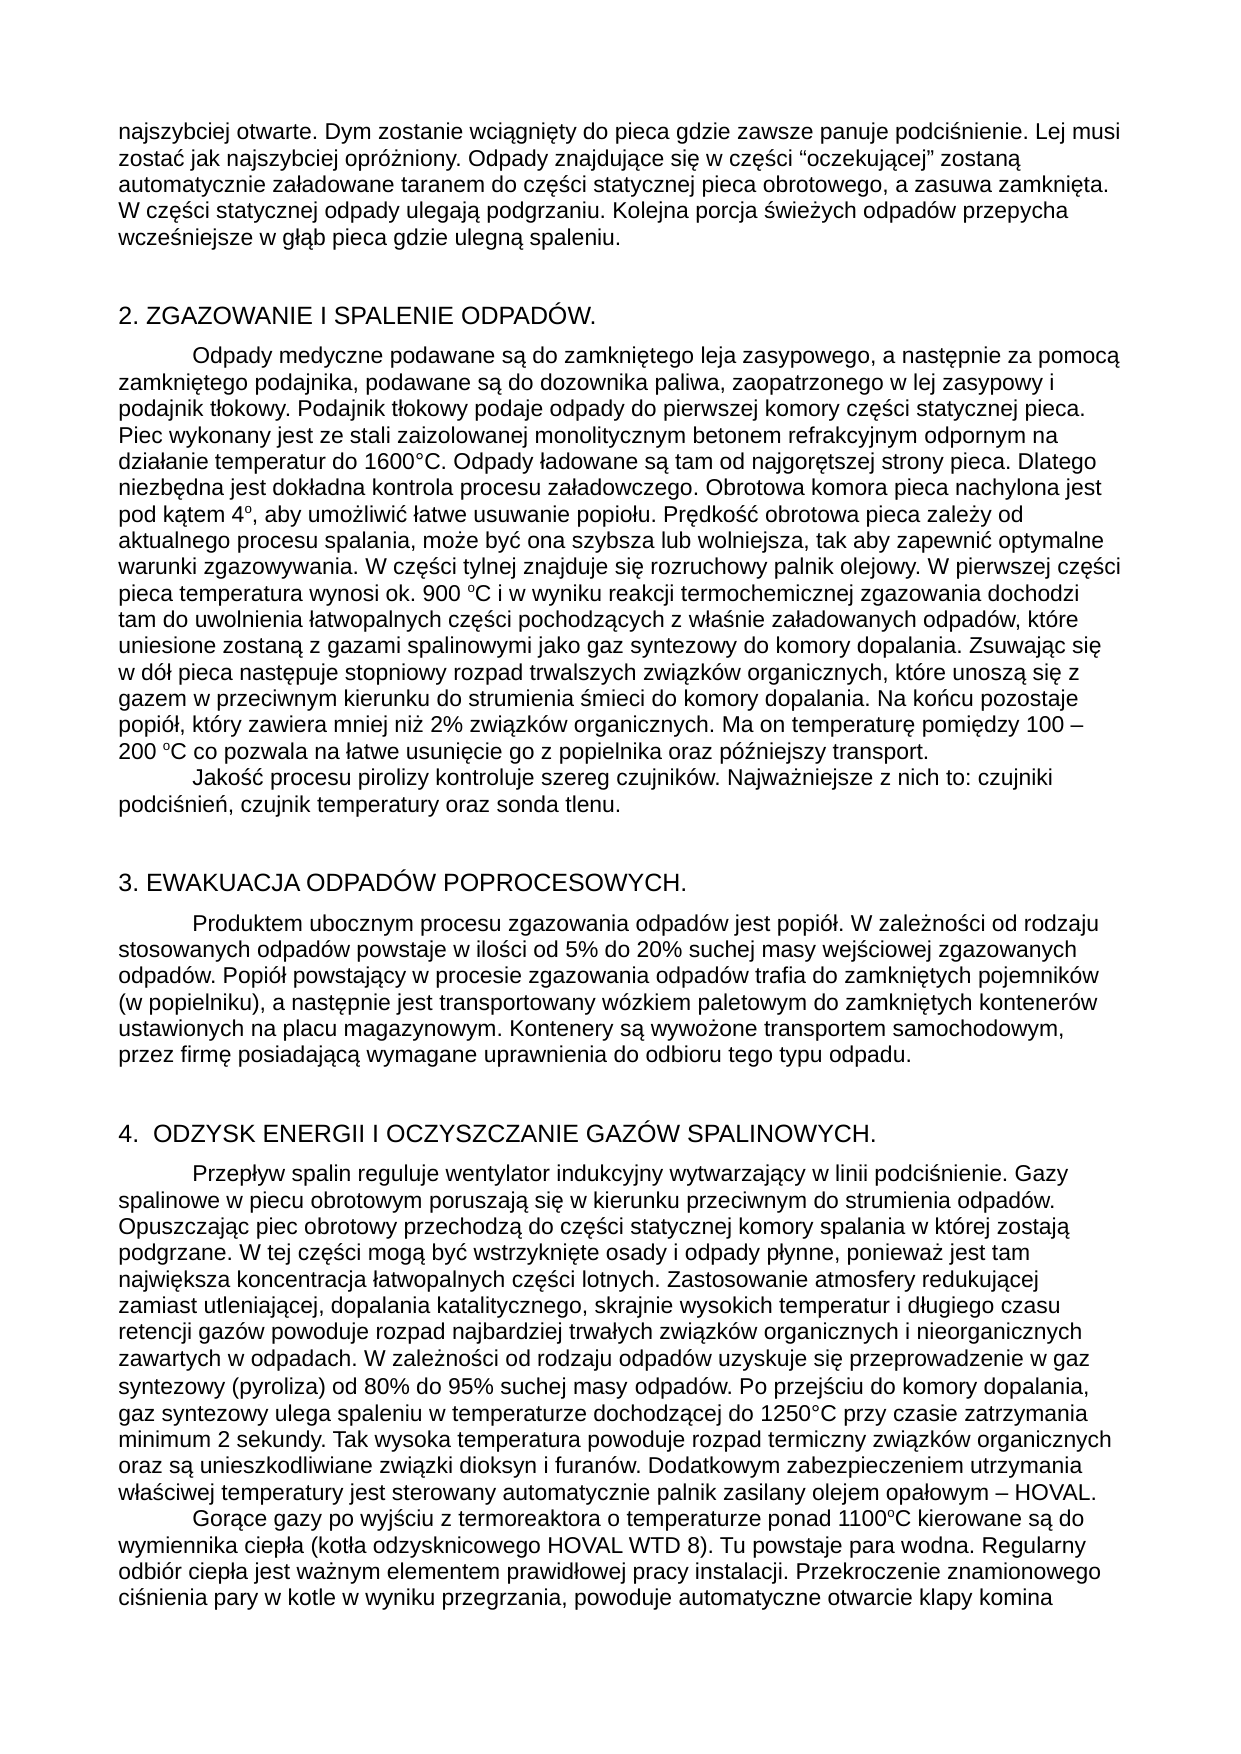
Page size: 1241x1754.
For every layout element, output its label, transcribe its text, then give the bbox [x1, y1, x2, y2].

text Jakość procesu pirolizy kontroluje szereg czujników. Najważniejsze z nich to: czujniki podciśnień, czujnik temperatury oraz sonda tlenu. [118, 764, 1122, 817]
text Odpady medyczne podawane są do zamkniętego leja zasypowego, a następnie za pomocą zamkniętego podajnika, podawane są do dozownika paliwa, zaopatrzonego w lej zasypowy i podajnik tłokowy. Podajnik tłokowy podaje odpady do pierwszej komory części statycznej pieca. Piec wykonany jest ze stali zaizolowanej monolitycznym betonem refrakcyjnym odpornym na działanie temperatur do 1600°C. Odpady ładowane są tam od najgorętszej strony pieca. Dlatego niezbędna jest dokładna kontrola procesu załadowczego. Obrotowa komora pieca nachylona jest pod kątem 4o, aby umożliwić łatwe usuwanie popiołu. Prędkość obrotowa pieca zależy od aktualnego procesu spalania, może być ona szybsza lub wolniejsza, tak aby zapewnić optymalne warunki zgazowywania. W części tylnej znajduje się rozruchowy palnik olejowy. W pierwszej części pieca temperatura wynosi ok. 900 oC i w wyniku reakcji termochemicznej zgazowania dochodzi tam do uwolnienia łatwopalnych części pochodzących z właśnie załadowanych odpadów, które uniesione zostaną z gazami spalinowymi jako gaz syntezowy do komory dopalania. Zsuwając się w dół pieca następuje stopniowy rozpad trwalszych związków organicznych, które unoszą się z gazem w przeciwnym kierunku do strumienia śmieci do komory dopalania. Na końcu pozostaje popiół, który zawiera mniej niż 2% związków organicznych. Ma on temperaturę pomiędzy 100 – 200 oC co pozwala na łatwe usunięcie go z popielnika oraz późniejszy transport. [118, 342, 1122, 764]
text Przepływ spalin reguluje wentylator indukcyjny wytwarzający w linii podciśnienie. Gazy spalinowe w piecu obrotowym poruszają się w kierunku przeciwnym do strumienia odpadów. Opuszczając piec obrotowy przechodzą do części statycznej komory spalania w której zostają podgrzane. W tej części mogą być wstrzyknięte osady i odpady płynne, ponieważ jest tam największa koncentracja łatwopalnych części lotnych. Zastosowanie atmosfery redukującej zamiast utleniającej, dopalania katalitycznego, skrajnie wysokich temperatur i długiego czasu retencji gazów powoduje rozpad najbardziej trwałych związków organicznych i nieorganicznych zawartych w odpadach. W zależności od rodzaju odpadów uzyskuje się przeprowadzenie w gaz syntezowy (pyroliza) od 80% do 95% suchej masy odpadów. Po przejściu do komory dopalania, gaz syntezowy ulega spaleniu w temperaturze dochodzącej do 1250°C przy czasie zatrzymania minimum 2 sekundy. Tak wysoka temperatura powoduje rozpad termiczny związków organicznych oraz są unieszkodliwiane związki dioksyn i furanów. Dodatkowym zabezpieczeniem utrzymania właściwej temperatury jest sterowany automatycznie palnik zasilany olejem opałowym – HOVAL. [118, 1160, 1122, 1505]
subtitle 2. ZGAZOWANIE I SPALENIE ODPADÓW. [118, 301, 1122, 330]
subtitle 3. EWAKUACJA ODPADÓW POPROCESOWYCH. [118, 868, 1122, 897]
text Produktem ubocznym procesu zgazowania odpadów jest popiół. W zależności od rodzaju stosowanych odpadów powstaje w ilości od 5% do 20% suchej masy wejściowej zgazowanych odpadów. Popiół powstający w procesie zgazowania odpadów trafia do zamkniętych pojemników (w popielniku), a następnie jest transportowany wózkiem paletowym do zamkniętych kontenerów ustawionych na placu magazynowym. Kontenery są wywożone transportem samochodowym, przez firmę posiadającą wymagane uprawnienia do odbioru tego typu odpadu. [118, 909, 1122, 1068]
text najszybciej otwarte. Dym zostanie wciągnięty do pieca gdzie zawsze panuje podciśnienie. Lej musi zostać jak najszybciej opróżniony. Odpady znajdujące się w części “oczekującej” zostaną automatycznie załadowane taranem do części statycznej pieca obrotowego, a zasuwa zamknięta. W części statycznej odpady ulegają podgrzaniu. Kolejna porcja świeżych odpadów przepycha wcześniejsze w głąb pieca gdzie ulegną spaleniu. [118, 118, 1122, 250]
text Gorące gazy po wyjściu z termoreaktora o temperaturze ponad 1100oC kierowane są do wymiennika ciepła (kotła odzysknicowego HOVAL WTD 8). Tu powstaje para wodna. Regularny odbiór ciepła jest ważnym elementem prawidłowej pracy instalacji. Przekroczenie znamionowego ciśnienia pary w kotle w wyniku przegrzania, powoduje automatyczne otwarcie klapy komina [118, 1505, 1122, 1611]
subtitle 4. ODZYSK ENERGII I OCZYSZCZANIE GAZÓW SPALINOWYCH. [118, 1119, 1122, 1148]
